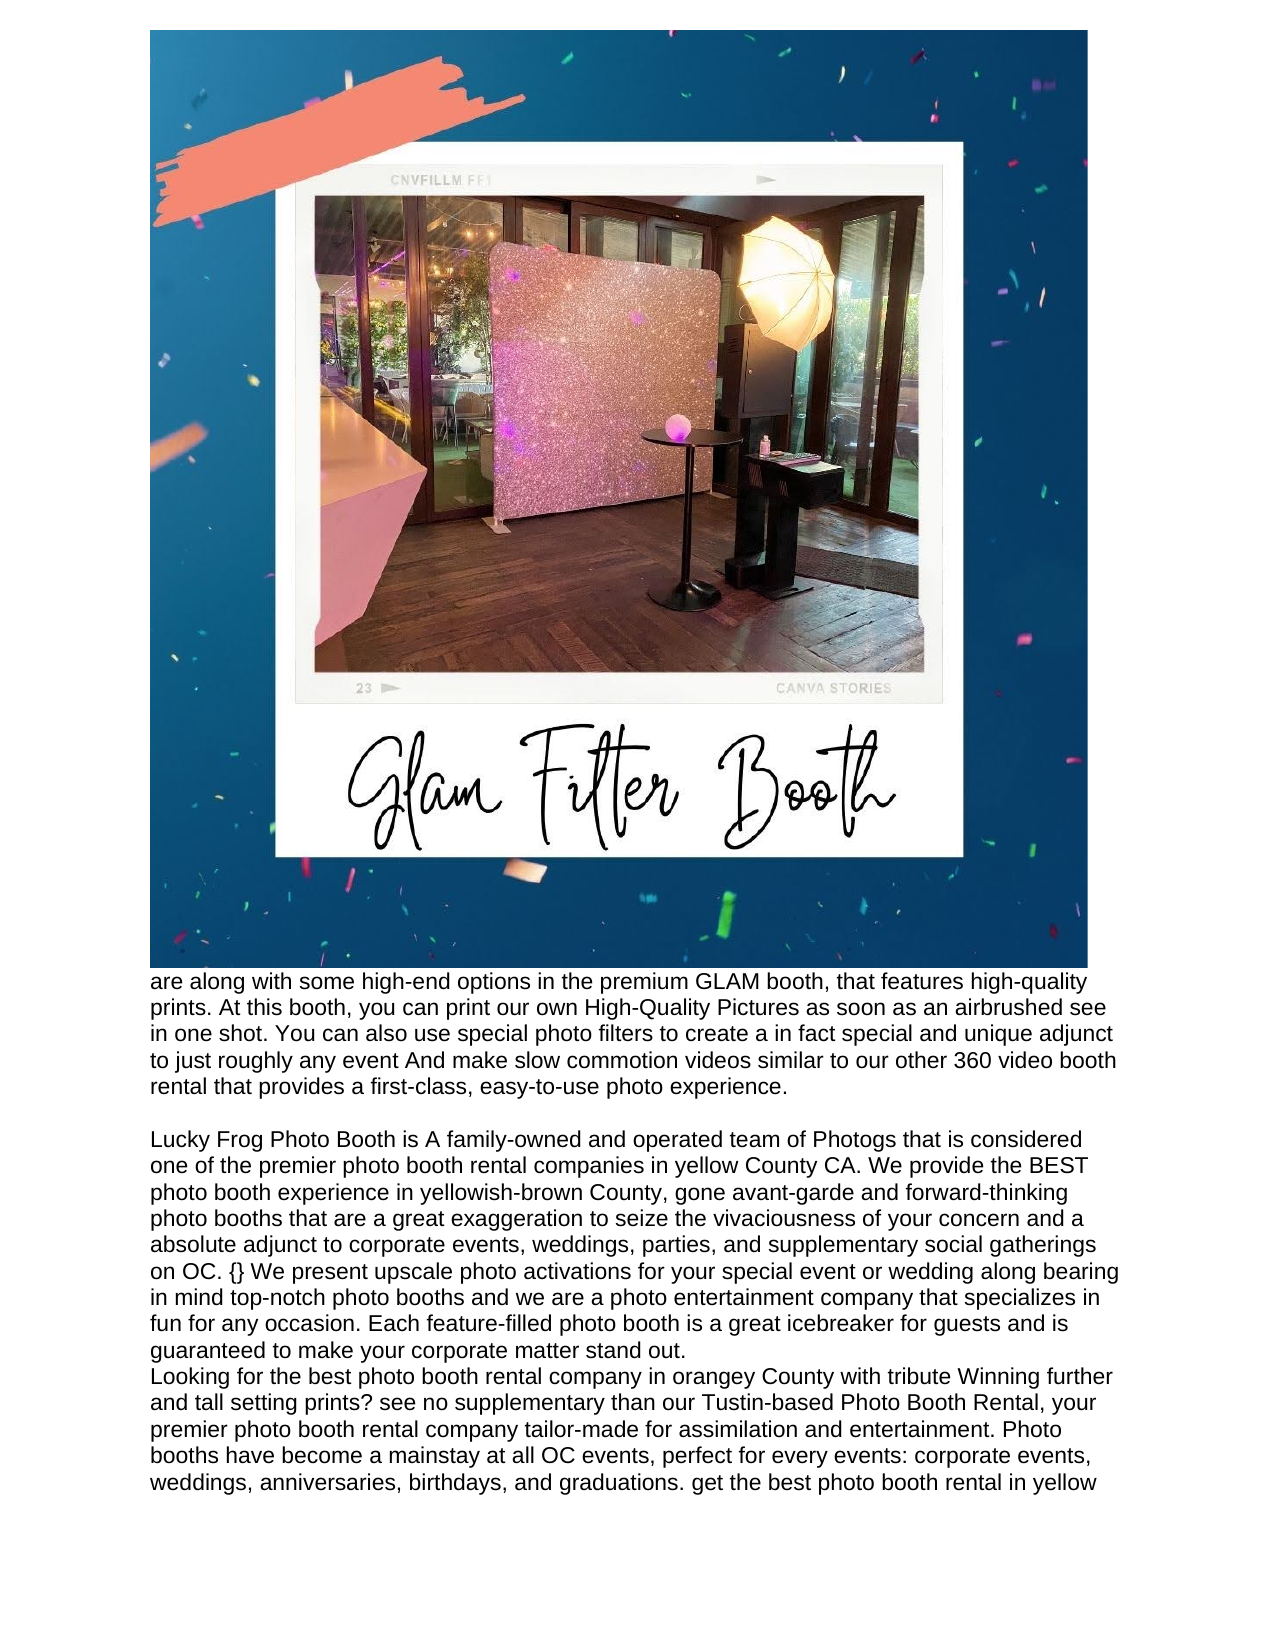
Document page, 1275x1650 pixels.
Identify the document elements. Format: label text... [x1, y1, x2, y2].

text Lucky Frog Photo Booth is A family-owned and operated team of Photogs that is considered one of the premier photo booth rental companies in yellow County CA. We provide the BEST photo booth experience in yellowish-brown County, gone avant-garde and forward-thinking photo booths that are a great exaggeration to seize the vivaciousness of your concern and a absolute adjunct to corporate events, weddings, parties, and supplementary social gatherings on OC. {} We present upscale photo activations for your special event or wedding along bearing in mind top-notch photo booths and we are a photo entertainment company that specializes in fun for any occasion. Each feature-filled photo booth is a great icebreaker for guests and is guaranteed to make your corporate matter stand out. [150, 1126, 1125, 1363]
picture [150, 30, 1088, 968]
text are along with some high-end options in the premium GLAM booth, that features high-quality prints. At this booth, you can print our own High-Quality Pictures as soon as an airbrushed see in one shot. You can also use special photo filters to create a in fact special and unique adjunct to just roughly any event And make slow commotion videos similar to our other 360 video booth rental that provides a first-class, easy-to-use photo experience. [150, 968, 1125, 1099]
text Looking for the best photo booth rental company in orangey County with tribute Winning further and tall setting prints? see no supplementary than our Tustin-based Photo Booth Rental, your premier photo booth rental company tailor-made for assimilation and entertainment. Photo booths have become a mainstay at all OC events, perfect for every events: corporate events, weddings, anniversaries, birthdays, and graduations. get the best photo booth rental in yellow [150, 1363, 1125, 1495]
